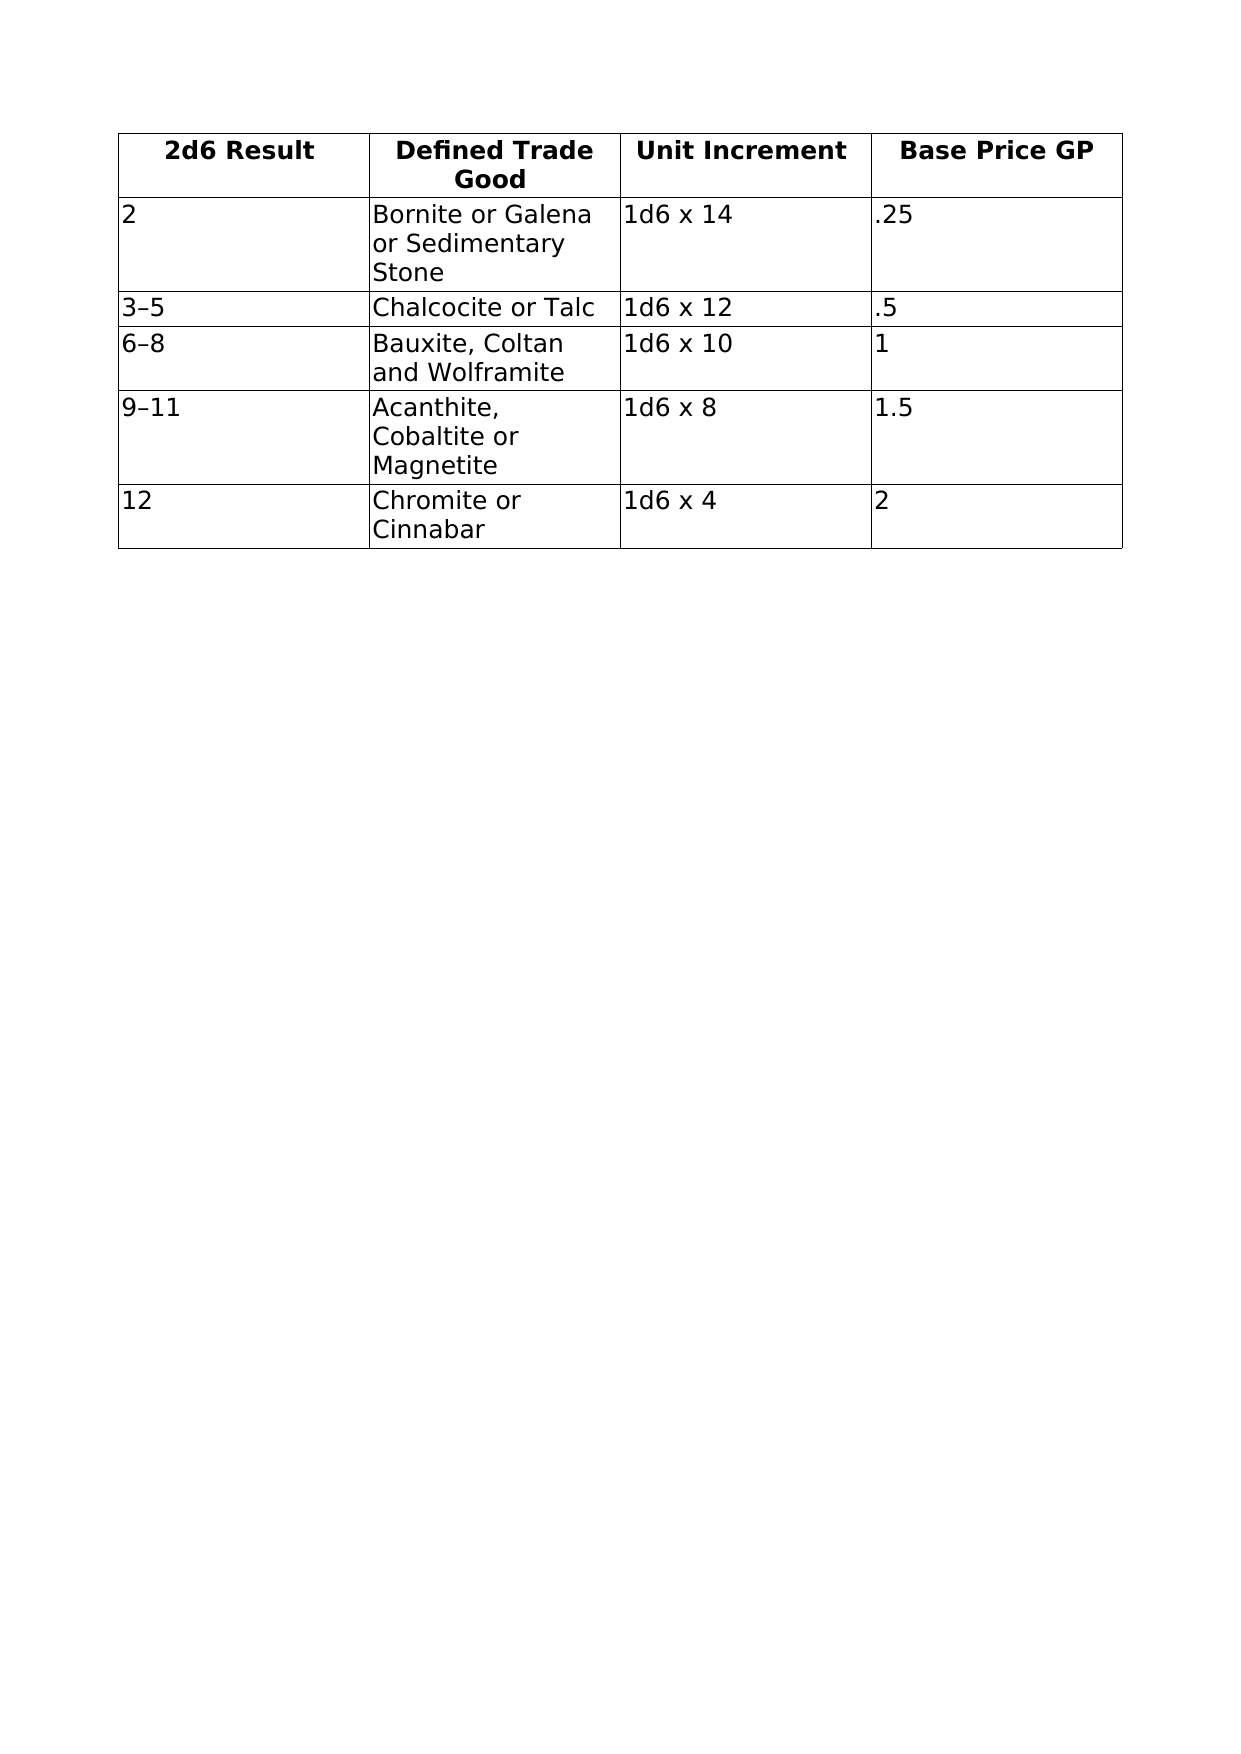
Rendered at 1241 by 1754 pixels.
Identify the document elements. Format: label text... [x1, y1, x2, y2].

table_cell 12 [119, 485, 369, 548]
table_cell 2 [872, 485, 1122, 548]
table_cell 6–8 [119, 327, 369, 390]
table_cell Chalcocite or Talc [370, 292, 620, 326]
table_cell 1d6 x 8 [621, 391, 871, 483]
table_cell 3–5 [119, 292, 369, 326]
table_cell 1.5 [872, 391, 1122, 483]
table_cell .5 [872, 292, 1122, 326]
table_cell .25 [872, 198, 1122, 291]
table_cell Acanthite, Cobaltite or Magnetite [370, 391, 620, 483]
table_cell 1 [872, 327, 1122, 390]
table_cell 1d6 x 12 [621, 292, 871, 326]
table_cell 9–11 [119, 391, 369, 483]
table_cell 1d6 x 14 [621, 198, 871, 291]
table_header Unit Increment [621, 134, 871, 197]
table_cell Bornite or Galena or Sedimentary Stone [370, 198, 620, 291]
table_header Base Price GP [872, 134, 1122, 197]
table_cell 1d6 x 4 [621, 485, 871, 548]
table_cell Chromite or Cinnabar [370, 485, 620, 548]
table_cell Bauxite, Coltan and Wolframite [370, 327, 620, 390]
table_cell 1d6 x 10 [621, 327, 871, 390]
table_header 2d6 Result [119, 134, 369, 197]
table_cell 2 [119, 198, 369, 291]
table_header Defined Trade Good [370, 134, 620, 197]
